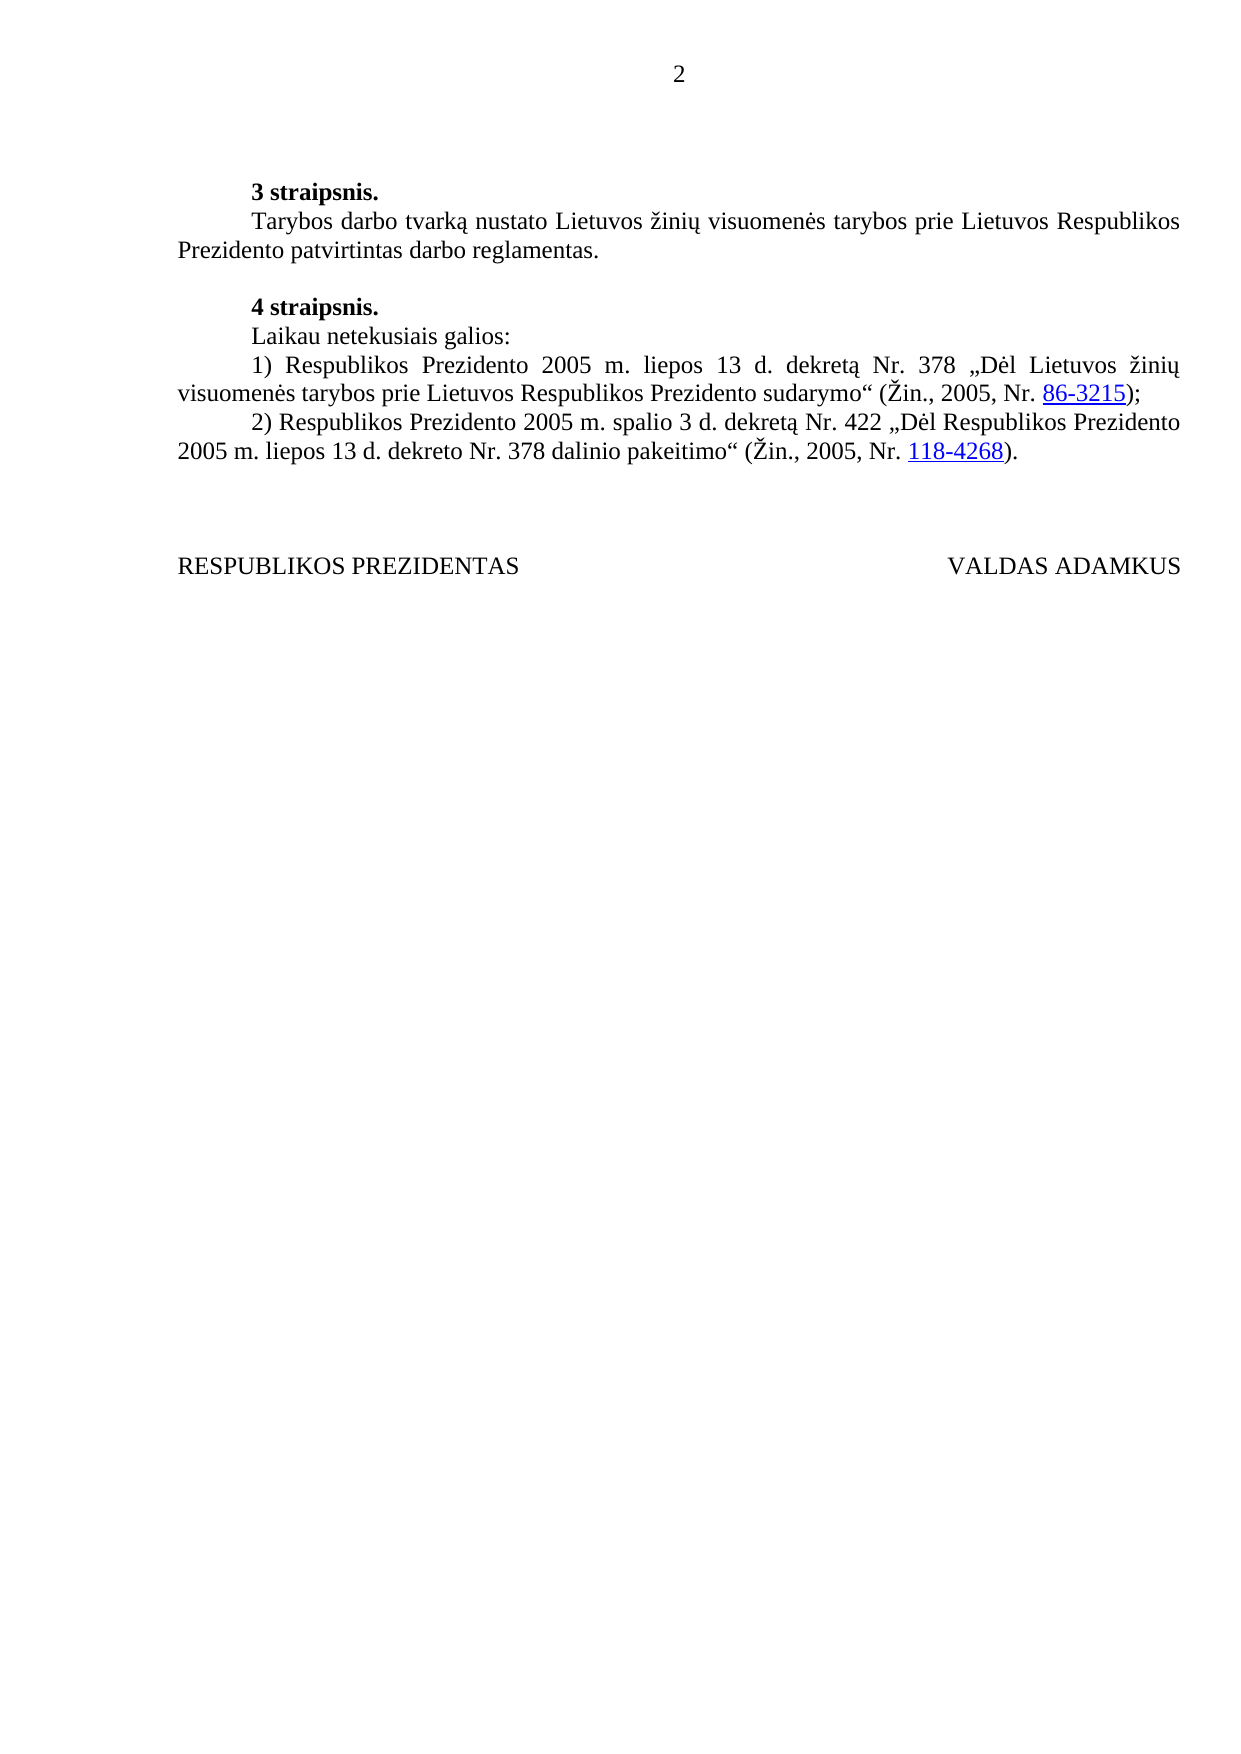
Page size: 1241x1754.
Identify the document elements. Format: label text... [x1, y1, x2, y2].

text 1) Respublikos Prezidento 2005 m. liepos 13 d. dekretą Nr. 378 „Dėl Lietuvos žinių visuomenės tarybos prie Lietuvos Respublikos Prezidento sudarymo“ (Žin., 2005, Nr. 86-3215); [177, 350, 1181, 407]
text RESPUBLIKOS PREZIDENTAS VALDAS ADAMKUS [177, 551, 1181, 580]
text 3 straipsnis. [177, 177, 1181, 206]
text 2) Respublikos Prezidento 2005 m. spalio 3 d. dekretą Nr. 422 „Dėl Respublikos Prezidento 2005 m. liepos 13 d. dekreto Nr. 378 dalinio pakeitimo“ (Žin., 2005, Nr. 118-4268). [177, 407, 1181, 465]
text 4 straipsnis. [177, 292, 1181, 321]
text Tarybos darbo tvarką nustato Lietuvos žinių visuomenės tarybos prie Lietuvos Respublikos Prezidento patvirtintas darbo reglamentas. [177, 206, 1181, 263]
text Laikau netekusiais galios: [177, 321, 1181, 350]
